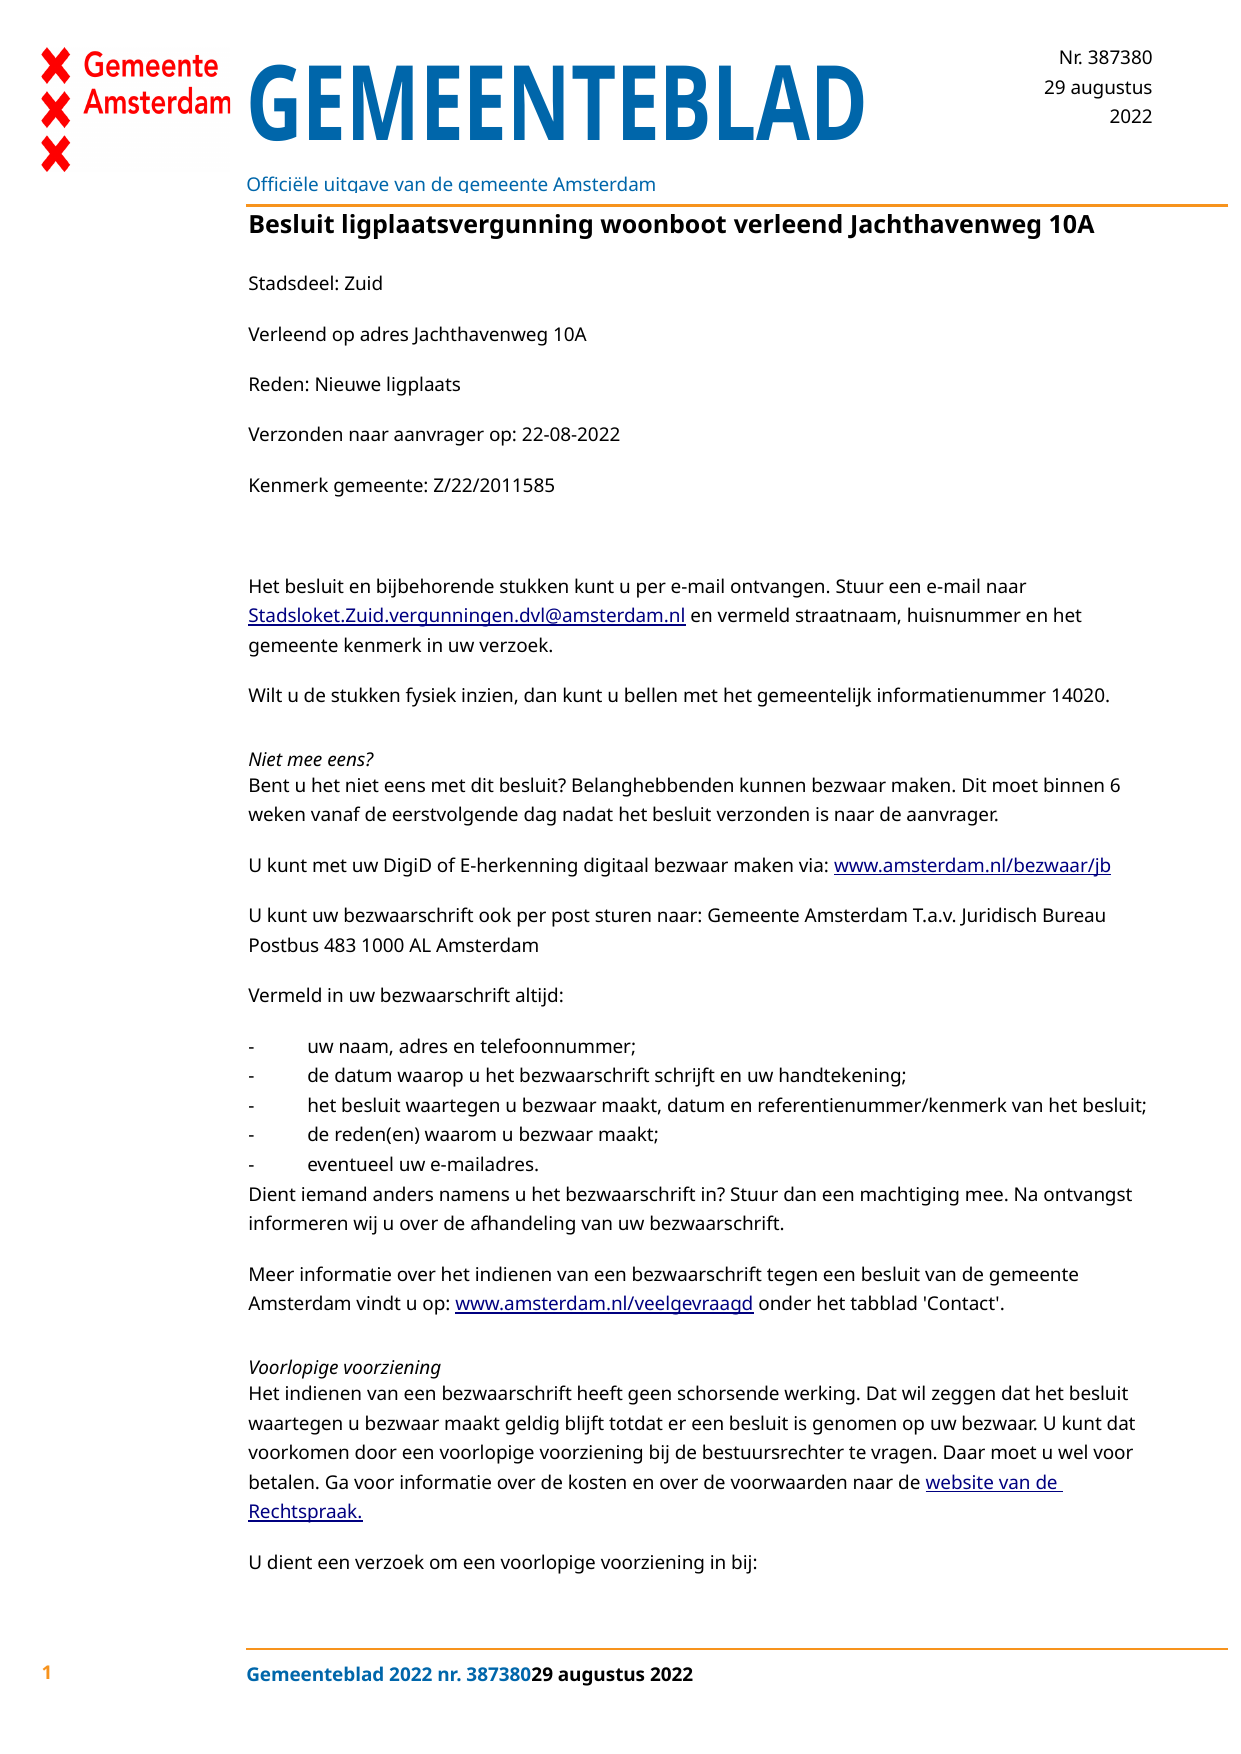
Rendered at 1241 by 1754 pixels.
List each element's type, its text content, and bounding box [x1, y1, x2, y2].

text Besluit ligplaatsvergunning woonboot verleend Jachthavenweg 10A [248, 207, 1152, 241]
list de reden(en) waarom u bezwaar maakt; [248, 1122, 1152, 1147]
text U dient een verzoek om een voorlopige voorziening in bij: [248, 1549, 1152, 1574]
text Bent u het niet eens met dit besluit? Belanghebbenden kunnen bezwaar maken. Dit moet binnen 6 weken vanaf de eerstvolgende dag nadat het besluit verzonden is naar de aanvrager. [248, 772, 1152, 827]
list het besluit waartegen u bezwaar maakt, datum en referentienummer/kenmerk van het besluit; [248, 1092, 1152, 1118]
list uw naam, adres en telefoonnummer; [248, 1033, 1152, 1059]
text U kunt uw bezwaarschrift ook per post sturen naar: Gemeente Amsterdam T.a.v. Juridisch Bureau Postbus 483 1000 AL Amsterdam [248, 902, 1152, 958]
text Het indienen van een bezwaarschrift heeft geen schorsende werking. Dat wil zeggen dat het besluit waartegen u bezwaar maakt geldig blijft totdat er een besluit is genomen op uw bezwaar. U kunt dat voorkomen door een voorlopige voorziening bij de bestuursrechter te vragen. Daar moet u wel voor betalen. Ga voor informatie over de kosten en over de voorwaarden naar de website van de Rechtspraak. [248, 1380, 1152, 1524]
picture [41, 47, 231, 172]
text Reden: Nieuwe ligplaats [248, 371, 1152, 397]
text Wilt u de stukken fysiek inzien, dan kunt u bellen met het gemeentelijk informatienummer 14020. [248, 682, 1152, 708]
list de datum waarop u het bezwaarschrift schrijft en uw handtekening; [248, 1062, 1152, 1088]
text U kunt met uw DigiD of E-herkenning digitaal bezwaar maken via: www.amsterdam.nl/bezwaar/jb [248, 852, 1152, 878]
text Vermeld in uw bezwaarschrift altijd: [248, 982, 1152, 1008]
text Stadsdeel: Zuid [248, 270, 1152, 296]
text Voorlopige voorziening [248, 1354, 1152, 1380]
text Meer informatie over het indienen van een bezwaarschrift tegen een besluit van de gemeente Amsterdam vindt u op: www.amsterdam.nl/veelgevraagd onder het tabblad 'Contact'. [248, 1261, 1152, 1316]
text Kenmerk gemeente: Z/22/2011585 [248, 472, 1152, 498]
text Verleend op adres Jachthavenweg 10A [248, 321, 1152, 346]
text Dient iemand anders namens u het bezwaarschrift in? Stuur dan een machtiging mee. Na ontvangst informeren wij u over de afhandeling van uw bezwaarschrift. [248, 1181, 1152, 1236]
text Niet mee eens? [248, 746, 1152, 772]
list eventueel uw e-mailadres. [248, 1151, 1152, 1177]
text Het besluit en bijbehorende stukken kunt u per e-mail ontvangen. Stuur een e-mail naar Stadsloket.Zuid.vergunningen.dvl@amsterdam.nl en vermeld straatnaam, huisnummer en het gemeente kenmerk in uw verzoek. [248, 573, 1152, 658]
text Verzonden naar aanvrager op: 22-08-2022 [248, 422, 1152, 447]
